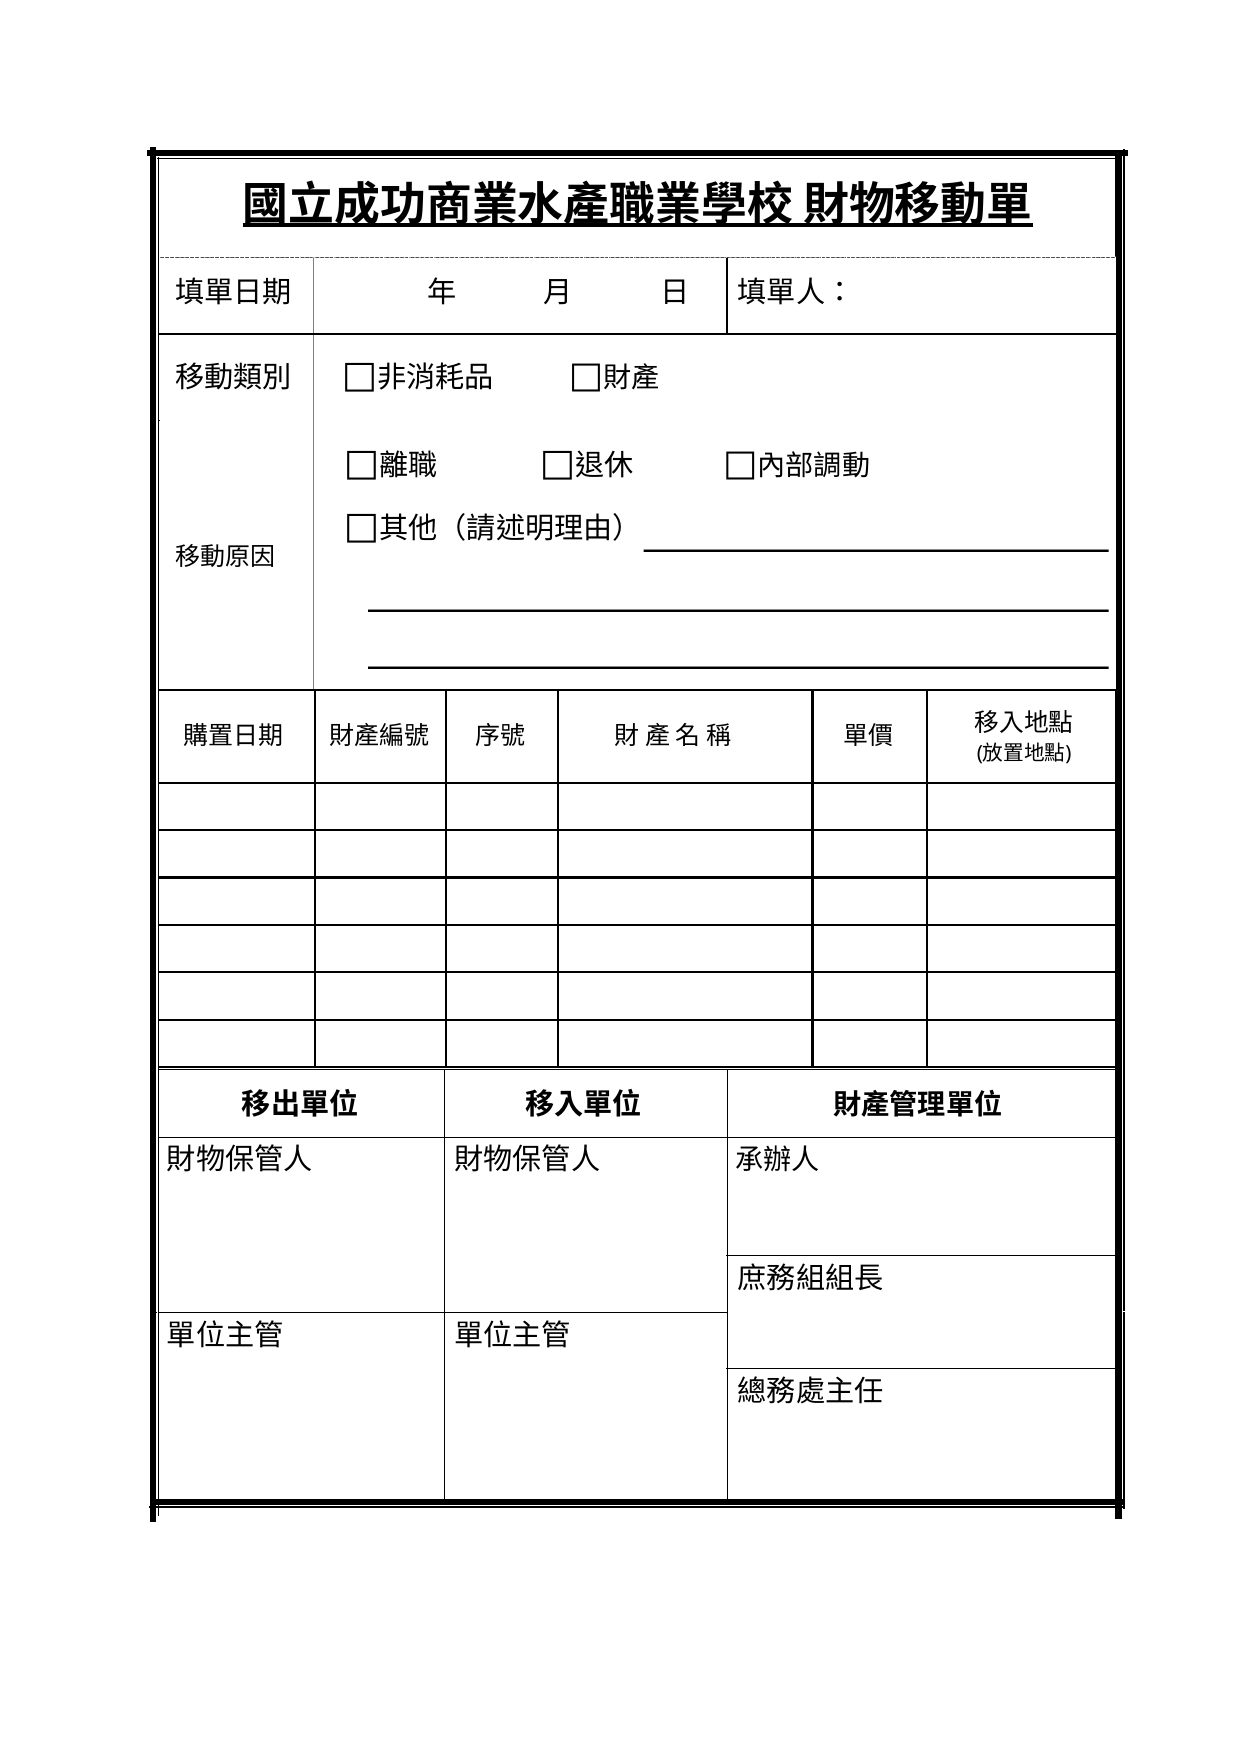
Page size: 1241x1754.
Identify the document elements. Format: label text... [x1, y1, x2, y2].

table_cell [928, 784, 1115, 829]
text 承辦人 [728, 1142, 1115, 1177]
table_cell [316, 784, 445, 829]
table_cell [316, 879, 445, 924]
table_cell [928, 1021, 1115, 1066]
text [728, 1317, 1115, 1352]
table_cell [316, 765, 445, 782]
table_cell [447, 765, 557, 782]
table_cell [814, 784, 926, 829]
table_cell [316, 831, 445, 876]
table_cell [928, 879, 1115, 924]
table_cell [447, 973, 557, 1019]
table_cell [447, 1021, 557, 1066]
table_cell [814, 765, 926, 782]
table_cell [159, 765, 314, 782]
text 總務處主任 [737, 1373, 1115, 1408]
table_cell [814, 750, 926, 765]
table_cell [316, 1021, 445, 1066]
picture [159, 335, 1116, 689]
table_cell [159, 831, 314, 876]
text 財物保管人 [167, 1142, 444, 1177]
table_header 移入地點 [928, 691, 1115, 738]
table_cell [316, 750, 445, 765]
table_cell [559, 1021, 811, 1066]
table_cell [814, 1021, 926, 1066]
table_cell [159, 750, 314, 765]
table_cell [159, 1021, 314, 1066]
table_cell [316, 926, 445, 971]
table_cell [159, 926, 314, 971]
table_header 財 產 名 稱 [559, 691, 811, 750]
picture [159, 256, 1116, 333]
text 庶務組組長 [737, 1260, 1115, 1295]
table_cell [159, 784, 314, 829]
table_cell [928, 831, 1115, 876]
table_cell [814, 926, 926, 971]
table_cell [447, 750, 557, 765]
text 移入單位 [445, 1087, 727, 1122]
table_cell [928, 765, 1115, 782]
table_cell [559, 879, 811, 924]
text 移出單位 [242, 1087, 444, 1122]
table_cell [559, 926, 811, 971]
table_cell [928, 926, 1115, 971]
table_cell [814, 831, 926, 876]
table_cell [559, 973, 811, 1019]
text 財物保管人 [445, 1142, 727, 1177]
table_header 單價 [814, 691, 926, 750]
table_cell [447, 926, 557, 971]
table_cell [559, 831, 811, 876]
table_cell [316, 973, 445, 1019]
table_cell (放置地點) [928, 738, 1115, 765]
text 單位主管 [445, 1317, 727, 1352]
table_cell [814, 879, 926, 924]
text 財產管理單位 [728, 1087, 1115, 1122]
table_cell [447, 879, 557, 924]
table_cell [559, 765, 811, 782]
table_cell [447, 784, 557, 829]
table_cell [447, 831, 557, 876]
table_header 序號 [447, 691, 557, 750]
table_cell [159, 973, 314, 1019]
table_cell [928, 973, 1115, 1019]
table_cell [559, 750, 811, 765]
table_cell [814, 973, 926, 1019]
text 單位主管 [167, 1317, 444, 1352]
text 國立成功商業水產職業學校 財物移動單 [159, 176, 1115, 231]
table_cell [559, 784, 811, 829]
table_cell [159, 879, 314, 924]
table_header 購置日期 [159, 691, 314, 750]
table_header 財產編號 [316, 691, 445, 750]
